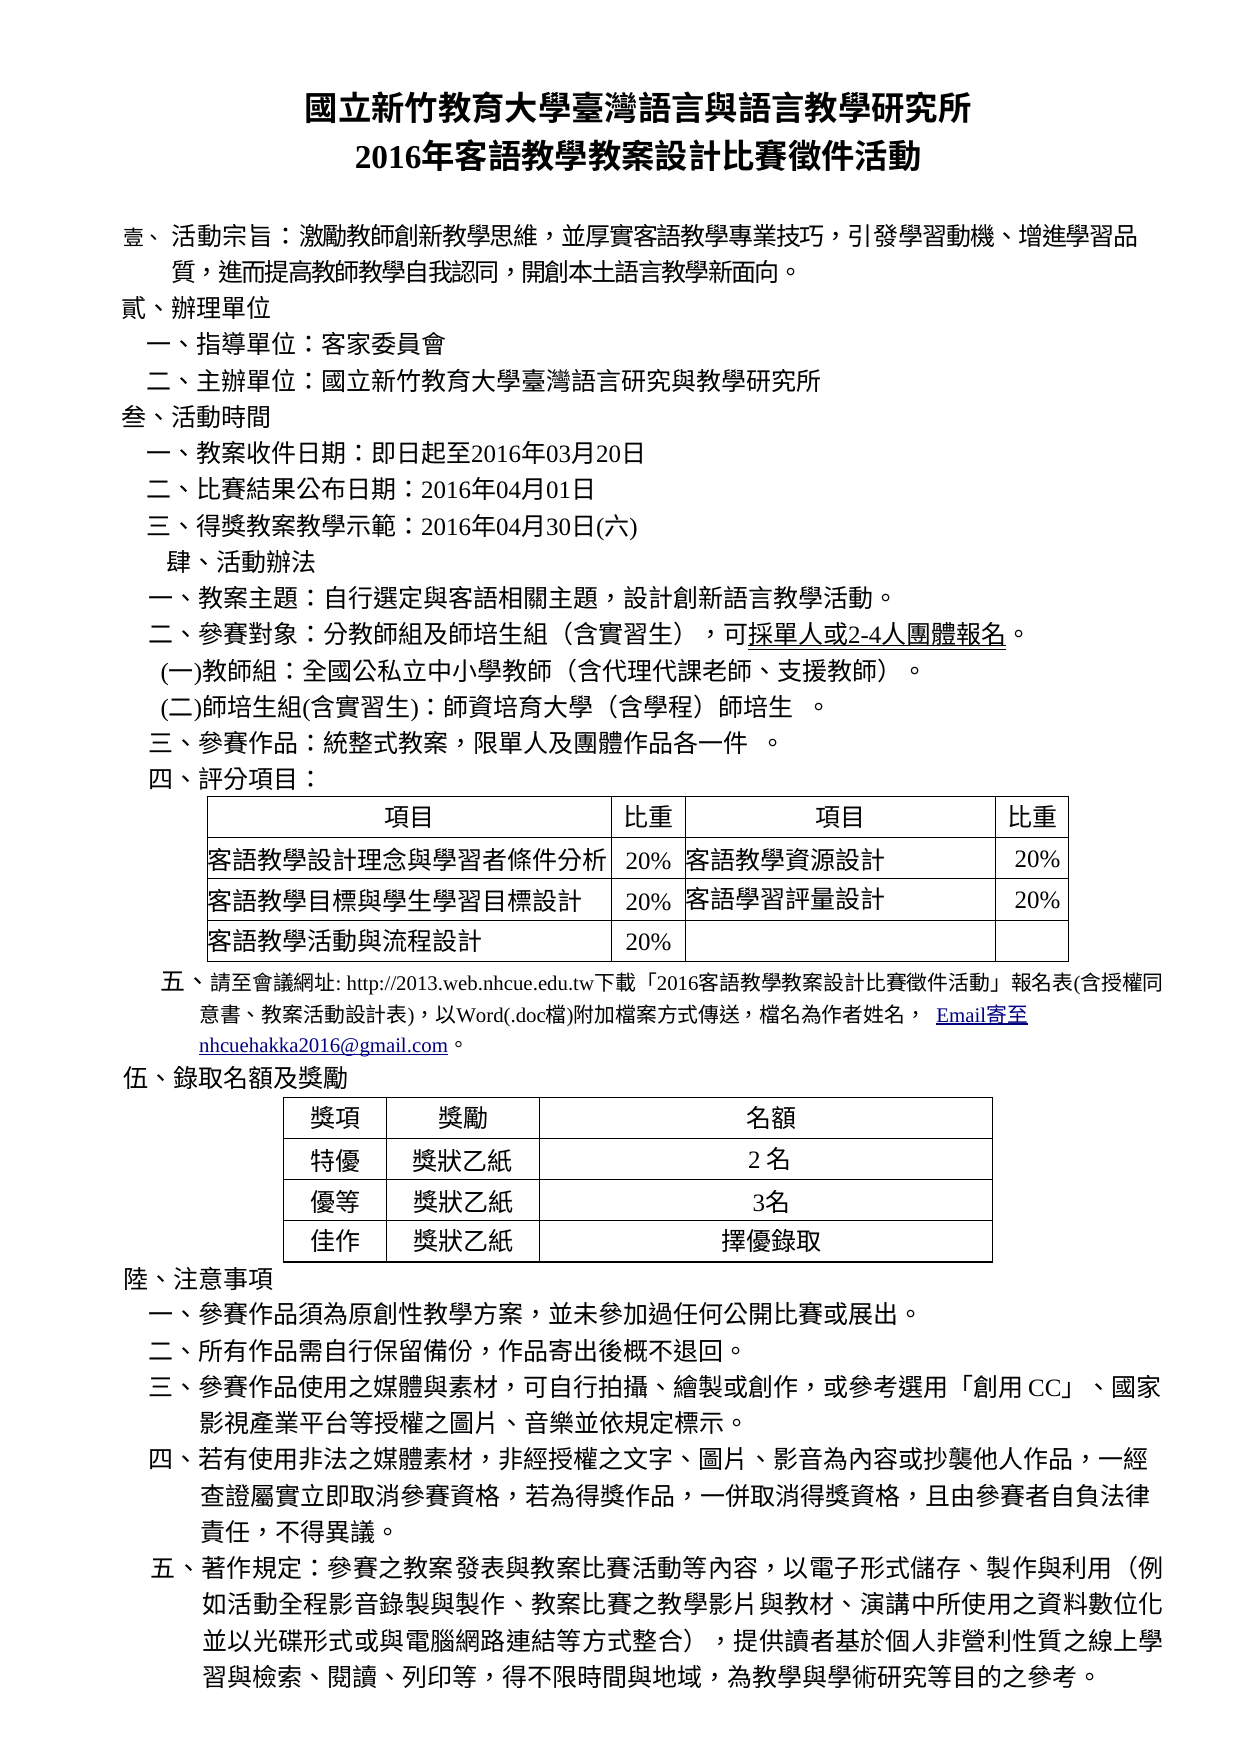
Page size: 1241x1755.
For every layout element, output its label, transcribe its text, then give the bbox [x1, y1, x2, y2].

table_cell 獎狀乙紙 [387, 1180, 539, 1220]
text 四、若有使用非法之媒體素材，非經授權之文字、圖片、影音為內容或抄襲他人作品，一經查證屬實立即取消參賽資格，若為得獎作品，一併取消得獎資格，且由參賽者自負法律責任，不得異議。 [110, 1440, 1165, 1549]
text 二、比賽結果公布日期：2016年04月01日 [121, 470, 796, 506]
table_header 名額 [540, 1098, 992, 1138]
table_cell 20% [612, 921, 685, 961]
table_header 項目 [208, 797, 611, 837]
table_cell [686, 921, 995, 961]
text 五、著作規定：參賽之教案發表與教案比賽活動等內容，以電子形式儲存、製作與利用（例如活動全程影音錄製與製作、教案比賽之教學影片與教材、演講中所使用之資料數位化並以光碟形式或與電腦網路連結等方式整合），提供讀者基於個人非營利性質之線上學習與檢索、閱讀、列印等，得不限時間與地域，為教學與學術研究等目的之參考。 [110, 1549, 1165, 1694]
text 伍、錄取名額及獎勵 [110, 1058, 1165, 1094]
table_cell 客語教學目標與學生學習目標設計 [208, 879, 611, 919]
text 四、評分項目： [110, 760, 1165, 796]
text 2016年客語教學教案設計比賽徵件活動 [110, 129, 1165, 178]
text 貳、辦理單位 [121, 288, 1138, 325]
table_cell 2 名 [540, 1139, 992, 1179]
text 叁、活動時間 [121, 397, 796, 433]
table_cell [996, 921, 1068, 961]
text 三、參賽作品使用之媒體與素材，可自行拍攝、繪製或創作，或參考選用「創用CC」、國家影視產業平台等授權之圖片、音樂並依規定標示。 [110, 1367, 1165, 1440]
text 五、請至會議網址: http://2013.web.nhcue.edu.tw下載「2016客語教學教案設計比賽徵件活動」報名表(含授權同意書、教案活動設計表)，以Word(.doc檔)附加檔案方式傳送，檔名為作者姓名， Email寄至nhcuehakka2016@gmail.com。 [110, 962, 1165, 1058]
table_cell 客語教學資源設計 [686, 838, 995, 878]
text 一、參賽作品須為原創性教學方案，並未參加過任何公開比賽或展出。 [110, 1295, 1165, 1331]
table_cell 客語學習評量設計 [686, 879, 995, 919]
text 國立新竹教育大學臺灣語言與語言教學研究所 [110, 81, 1165, 129]
list 活動宗旨：激勵教師創新教學思維，並厚實客語教學專業技巧，引發學習動機、增進學習品質，進而提高教師教學自我認同，開創本土語言教學新面向。 [123, 216, 1138, 288]
text 陸、注意事項 [110, 1262, 1153, 1295]
table_cell 獎狀乙紙 [387, 1221, 539, 1261]
table_cell 客語教學活動與流程設計 [208, 921, 611, 961]
table_header 獎勵 [387, 1098, 539, 1138]
table_cell 3名 [540, 1180, 992, 1220]
text 一、教案主題：自行選定與客語相關主題，設計創新語言教學活動。 [110, 578, 1165, 615]
table_cell 優等 [284, 1180, 386, 1220]
text 二、參賽對象：分教師組及師培生組（含實習生），可採單人或2-4人團體報名。 [110, 615, 1165, 651]
text (二)師培生組(含實習生)：師資培育大學（含學程）師培生 。 [110, 687, 1165, 723]
table_header 項目 [686, 797, 995, 837]
table_cell 20% [612, 838, 685, 878]
text 二、主辦單位：國立新竹教育大學臺灣語言研究與教學研究所 [121, 361, 1138, 397]
text 二、所有作品需自行保留備份，作品寄出後概不退回。 [110, 1331, 1165, 1367]
table_cell 客語教學設計理念與學習者條件分析 [208, 838, 611, 878]
text 一、指導單位：客家委員會 [121, 325, 1138, 361]
table_header 比重 [612, 797, 685, 837]
table_cell 20% [996, 879, 1068, 919]
table_cell 佳作 [284, 1221, 386, 1261]
table_header 比重 [996, 797, 1068, 837]
table_cell 獎狀乙紙 [387, 1139, 539, 1179]
text 三、得獎教案教學示範：2016年04月30日(六) [121, 506, 1142, 542]
text 三、參賽作品：統整式教案，限單人及團體作品各一件 。 [110, 723, 1165, 760]
text 肆、活動辦法 [125, 542, 796, 578]
table_cell 擇優錄取 [540, 1221, 992, 1261]
table_header 獎項 [284, 1098, 386, 1138]
table_cell 20% [996, 838, 1068, 878]
text 一、教案收件日期：即日起至2016年03月20日 [121, 433, 796, 470]
text (一)教師組：全國公私立中小學教師（含代理代課老師、支援教師）。 [110, 651, 1165, 687]
table_cell 特優 [284, 1139, 386, 1179]
table_cell 20% [612, 879, 685, 919]
